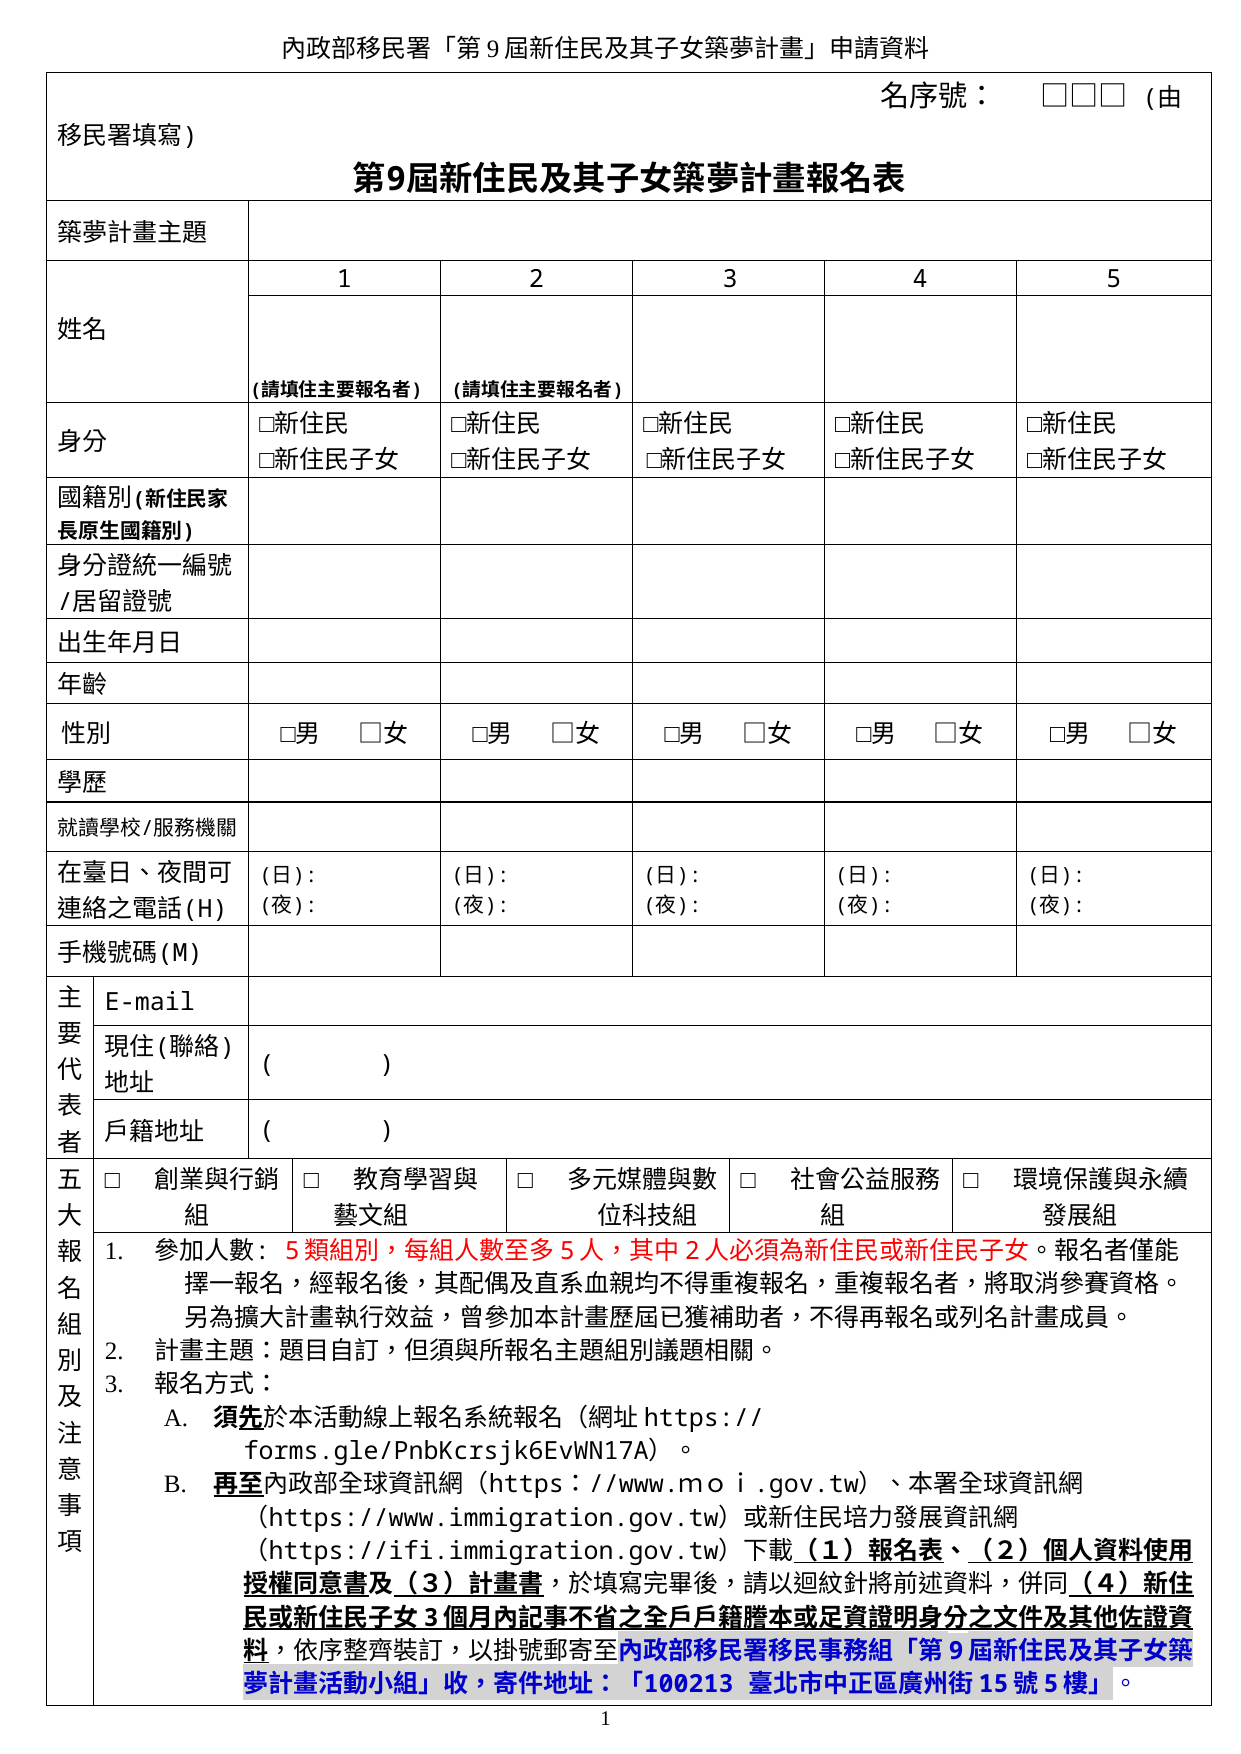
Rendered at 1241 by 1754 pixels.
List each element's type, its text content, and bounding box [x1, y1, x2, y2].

table_cell [621, 663, 632, 703]
table_cell [825, 478, 1016, 544]
table_cell [633, 760, 824, 801]
table_cell [1201, 663, 1211, 703]
table_cell 五 大報 名 組 別及注意事項 [47, 1159, 93, 1705]
table_cell [441, 478, 632, 544]
table_cell 教育學習與 藝文組 [293, 1159, 303, 1232]
table_cell [441, 545, 632, 618]
table_cell [249, 803, 440, 851]
table_cell [429, 663, 440, 703]
table_cell 性別 [47, 704, 248, 759]
table_cell [441, 663, 451, 703]
table_cell 姓名 [47, 261, 248, 402]
table_cell [825, 619, 1016, 662]
table_cell (日): (夜): [441, 852, 632, 925]
table_cell [1017, 619, 1211, 662]
table_cell 國籍別(新住民家長原生國籍別) [237, 478, 248, 544]
table_cell 國籍別(新住民家長原生國籍別) [47, 478, 57, 544]
table_cell [441, 926, 632, 976]
table_cell E-mail [94, 977, 248, 1025]
table_cell □新住民 □新住民子女 [825, 403, 1016, 477]
table_cell 3 [813, 261, 824, 294]
table_cell [1017, 926, 1211, 976]
table_cell [441, 760, 632, 801]
table_cell 就讀學校/服務機關 [47, 803, 248, 851]
table_cell 身分 [47, 403, 248, 477]
table_cell [1017, 803, 1211, 851]
table_cell 主 要 代 表 者 [47, 977, 57, 1158]
table_cell [633, 478, 824, 544]
table_cell [825, 545, 1016, 618]
table_cell 創業與行銷組 [281, 1159, 292, 1232]
table_cell [249, 760, 440, 801]
table_cell (日): (夜): [249, 852, 440, 925]
table_cell (日): (夜): [825, 852, 1016, 925]
table_cell [825, 760, 1016, 801]
table_header 名序號： □□□ (由移民署填寫) 第9屆新住民及其子女築夢計畫報名表 [47, 73, 57, 200]
table_cell 2 [621, 261, 632, 294]
table_cell □男 □女 [825, 704, 1016, 759]
table_cell [813, 663, 824, 703]
table_cell 4 [825, 261, 835, 294]
table_cell 5 [1201, 261, 1211, 294]
table_cell □男 □女 [1017, 704, 1211, 759]
table_cell 現住(聯絡) 地址 [237, 1026, 248, 1099]
table_cell 身分證統一編號/居留證號 [47, 545, 57, 618]
table_cell 3 [633, 261, 647, 294]
table_cell [825, 663, 835, 703]
table_cell 5 [1017, 261, 1027, 294]
table_cell (請填住主要報名者) [249, 296, 259, 402]
table_cell [633, 296, 824, 402]
table_cell [825, 926, 1016, 976]
table_cell 多元媒體與數位科技組 [507, 1159, 518, 1232]
table_cell □男 □女 [249, 704, 440, 759]
table_cell 學歷 [47, 760, 248, 801]
table_cell [249, 478, 440, 544]
table_cell 創業與行銷組 [94, 1159, 104, 1232]
table_cell [249, 201, 1211, 259]
table_cell [441, 619, 632, 662]
table_cell 教育學習與 藝文組 [496, 1159, 506, 1232]
table_cell □新住民 □新住民子女 [1017, 403, 1211, 477]
table_cell 在臺日、夜間可連絡之電話(H) [47, 852, 57, 925]
table_cell [633, 803, 824, 851]
table_cell 戶籍地址 [94, 1100, 248, 1158]
table_cell [1017, 545, 1211, 618]
table_cell 環境保護與永續發展組 [1201, 1159, 1211, 1232]
table_cell 2 [441, 261, 451, 294]
table_cell □男 □女 [441, 704, 632, 759]
table_cell 出生年月日 [47, 619, 248, 662]
table_cell [633, 926, 824, 976]
table_cell 築夢計畫主題 [47, 201, 248, 259]
table_cell 主 要 代 表 者 [82, 977, 93, 1158]
table_cell 社會公益服務組 [730, 1159, 740, 1232]
table_cell 1 [249, 261, 259, 294]
table_cell □新住民 □新住民子女 [633, 403, 824, 477]
table_cell [1017, 760, 1211, 801]
table_cell [441, 803, 632, 851]
table_cell □新住民 □新住民子女 [441, 403, 632, 477]
table_cell 年齡 [47, 663, 248, 703]
table_cell [249, 977, 1211, 1025]
table_cell 多元媒體與數位科技組 [718, 1159, 729, 1232]
table_cell (日): (夜): [1017, 852, 1211, 925]
table_cell [1017, 478, 1211, 544]
table_cell [249, 663, 259, 703]
table_cell [249, 926, 440, 976]
table_cell [825, 296, 1016, 402]
table_cell (請填住主要報名者) [621, 296, 632, 375]
table_cell [249, 619, 440, 662]
table_cell [633, 663, 643, 703]
table_cell □男 □女 [633, 704, 824, 759]
table_cell ( ) [249, 1026, 1211, 1099]
table_cell (請填住主要報名者) [429, 296, 440, 402]
table_cell (日): (夜): [633, 852, 824, 925]
table_cell [633, 619, 824, 662]
table_cell 手機號碼(M) [47, 926, 248, 976]
table_cell [1017, 296, 1211, 402]
table_cell 環境保護與永續發展組 [953, 1159, 963, 1232]
table_cell ( ) [249, 1100, 1211, 1158]
table_cell [633, 545, 824, 618]
table_cell [1005, 663, 1016, 703]
table_cell [1017, 663, 1027, 703]
table_cell 身分證統一編號/居留證號 [234, 545, 248, 618]
table_cell (請填住主要報名者) [441, 296, 451, 402]
table_cell 參加人數: 5類組別，每組人數至多5人，其中2人必須為新住民或新住民子女。報名者僅能擇一報名，經報名後，其配偶及直系血親均不得重複報名，重複報名者，將取消參賽資格。另為擴大計畫執行效益，曾參加本計畫歷屆已獲補助者，不得再報名或列名計畫成員。 計畫主題：題目自訂，但須與所報名主題組別議題相關。 報名方式： 須先於本活動線上報名系統報名（網址https:// forms.gle/PnbKcrsjk6EvWN17A）。 再至內政部全球資訊網（https：//www.ｍｏｉ.gov.tw）、本署全球資訊網（https://www.immigration.gov.tw）或新住民培力發展資訊網 （https://ifi.immigration.gov.tw）下載（１）報名表、（２）個人資料使用授權同意書及（３）計畫書，於填寫完畢後，請以迴紋針將前述資料，併同（４）新住民或新住民子女3個月內記事不省之全戶戶籍謄本或足資證明身分之文件及其他佐證資料，依序整齊裝訂，以掛號郵寄至內政部移民署移民事務組「第9屆新住民及其子女築夢計畫活動小組」收，寄件地址：「100213 臺北市中正區廣州街15號5樓」。 報名時間以收件郵戳日期為憑，逾期恕不受理；另報名檢附之作品及各類表件，事後均不予退件。 [94, 1233, 1211, 1705]
table_cell 現住(聯絡) 地址 [94, 1026, 104, 1099]
table_cell 1 [429, 261, 440, 294]
table_header 名序號： □□□ (由移民署填寫) 第9屆新住民及其子女築夢計畫報名表 [1201, 73, 1211, 200]
table_cell 社會公益服務組 [941, 1159, 952, 1232]
table_cell [249, 545, 440, 618]
table_cell □新住民 □新住民子女 [249, 403, 440, 477]
table_cell [825, 803, 1016, 851]
table_cell 4 [1005, 261, 1016, 294]
table_cell 在臺日、夜間可連絡之電話(H) [237, 852, 248, 925]
